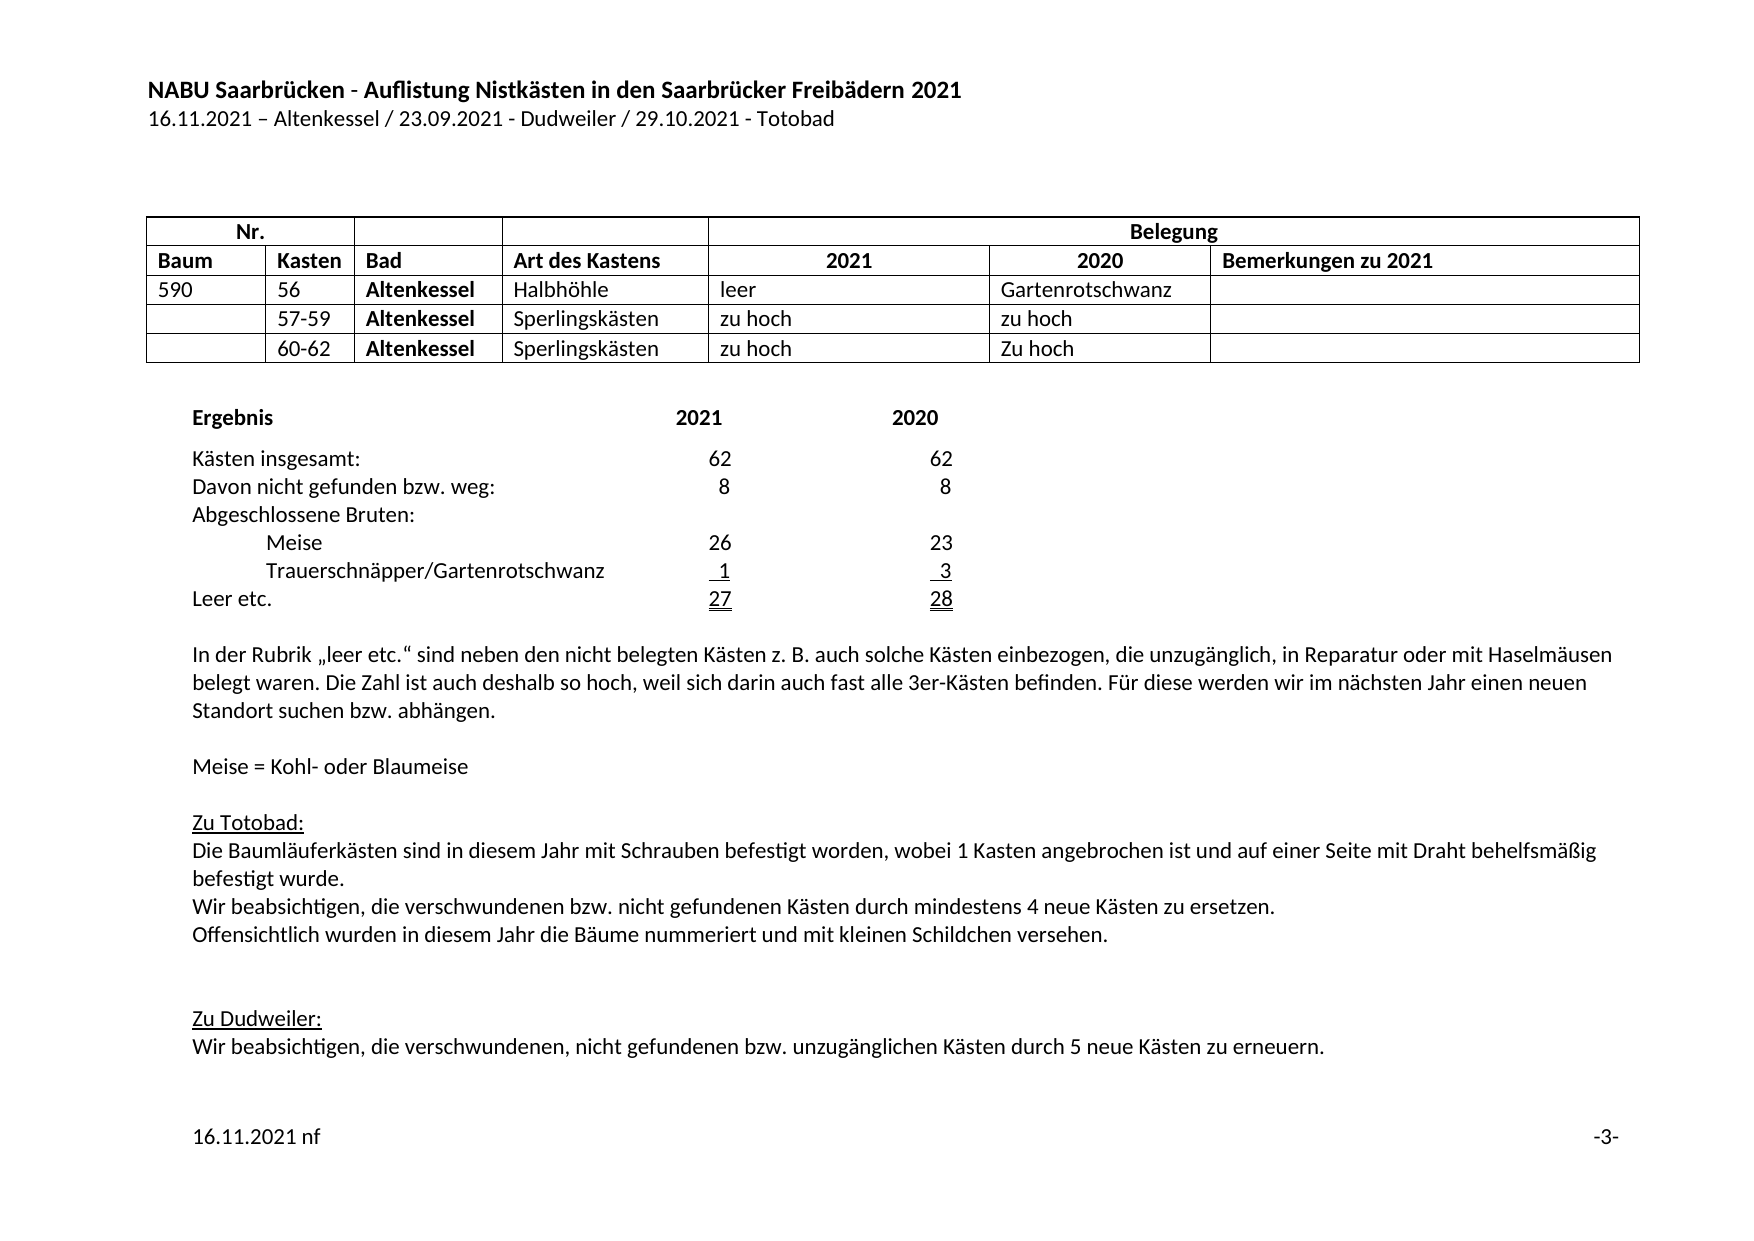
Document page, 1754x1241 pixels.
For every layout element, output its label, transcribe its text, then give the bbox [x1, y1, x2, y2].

text Meise = Kohl- oder Blaumeise [192, 752, 1651, 780]
table_cell 590 [147, 276, 265, 303]
table_header [355, 218, 502, 245]
text Zu Totobad: [192, 808, 1651, 836]
table_cell Kasten [266, 246, 354, 274]
table_cell Altenkessel [355, 334, 502, 362]
table_cell zu hoch [709, 305, 989, 333]
text Wir beabsichtigen, die verschwundenen bzw. nicht gefundenen Kästen durch mindestens 4 neue Kästen zu ersetzen. [192, 892, 1651, 920]
table_cell [147, 305, 265, 333]
text Die Baumläuferkästen sind in diesem Jahr mit Schrauben befestigt worden, wobei 1 Kasten angebrochen ist und auf einer Seite mit Draht behelfsmäßig befestigt wurde. [192, 836, 1651, 892]
table_cell 2021 [709, 246, 989, 274]
table_cell [147, 334, 265, 362]
text Leer etc. 27 28 [192, 584, 1651, 612]
table_cell Bad [355, 246, 502, 274]
table_cell Baum [147, 246, 265, 274]
table_cell 2020 [990, 246, 1210, 274]
table_cell zu hoch [709, 334, 989, 362]
table_cell Sperlingskästen [503, 305, 708, 333]
table_header [503, 218, 708, 245]
text Davon nicht gefunden bzw. weg: 8 8 [192, 472, 1651, 500]
table_cell zu hoch [990, 305, 1210, 333]
table_header Belegung [709, 218, 1639, 245]
table_cell Halbhöhle [503, 276, 708, 303]
text Trauerschnäpper/Gartenrotschwanz 1 3 [192, 556, 1651, 584]
table_cell Gartenrotschwanz [990, 276, 1210, 303]
table_header Nr. [147, 218, 354, 245]
text Abgeschlossene Bruten: [192, 500, 1651, 528]
table_cell Zu hoch [990, 334, 1210, 362]
table_cell 56 [266, 276, 354, 303]
table_cell [1211, 305, 1639, 333]
table_cell Altenkessel [355, 305, 502, 333]
table_cell [1211, 334, 1639, 362]
text Zu Dudweiler: [192, 1004, 1651, 1032]
table_cell Art des Kastens [503, 246, 708, 274]
table_cell Bemerkungen zu 2021 [1211, 246, 1639, 274]
text Offensichtlich wurden in diesem Jahr die Bäume nummeriert und mit kleinen Schildchen versehen. [192, 920, 1651, 948]
table_cell Sperlingskästen [503, 334, 708, 362]
table_cell leer [709, 276, 989, 303]
table_cell [1211, 276, 1639, 303]
text Ergebnis 2021 2020 [192, 403, 1651, 431]
text Kästen insgesamt: 62 62 [192, 444, 1651, 472]
table_cell 57-59 [266, 305, 354, 333]
table_cell 60-62 [266, 334, 354, 362]
text Meise 26 23 [192, 528, 1651, 556]
text Wir beabsichtigen, die verschwundenen, nicht gefundenen bzw. unzugänglichen Kästen durch 5 neue Kästen zu erneuern. [192, 1032, 1651, 1060]
text In der Rubrik „leer etc.“ sind neben den nicht belegten Kästen z. B. auch solche Kästen einbezogen, die unzugänglich, in Reparatur oder mit Haselmäusen belegt waren. Die Zahl ist auch deshalb so hoch, weil sich darin auch fast alle 3er-Kästen befinden. Für diese werden wir im nächsten Jahr einen neuen Standort suchen bzw. abhängen. [192, 640, 1651, 724]
table_cell Altenkessel [355, 276, 502, 303]
